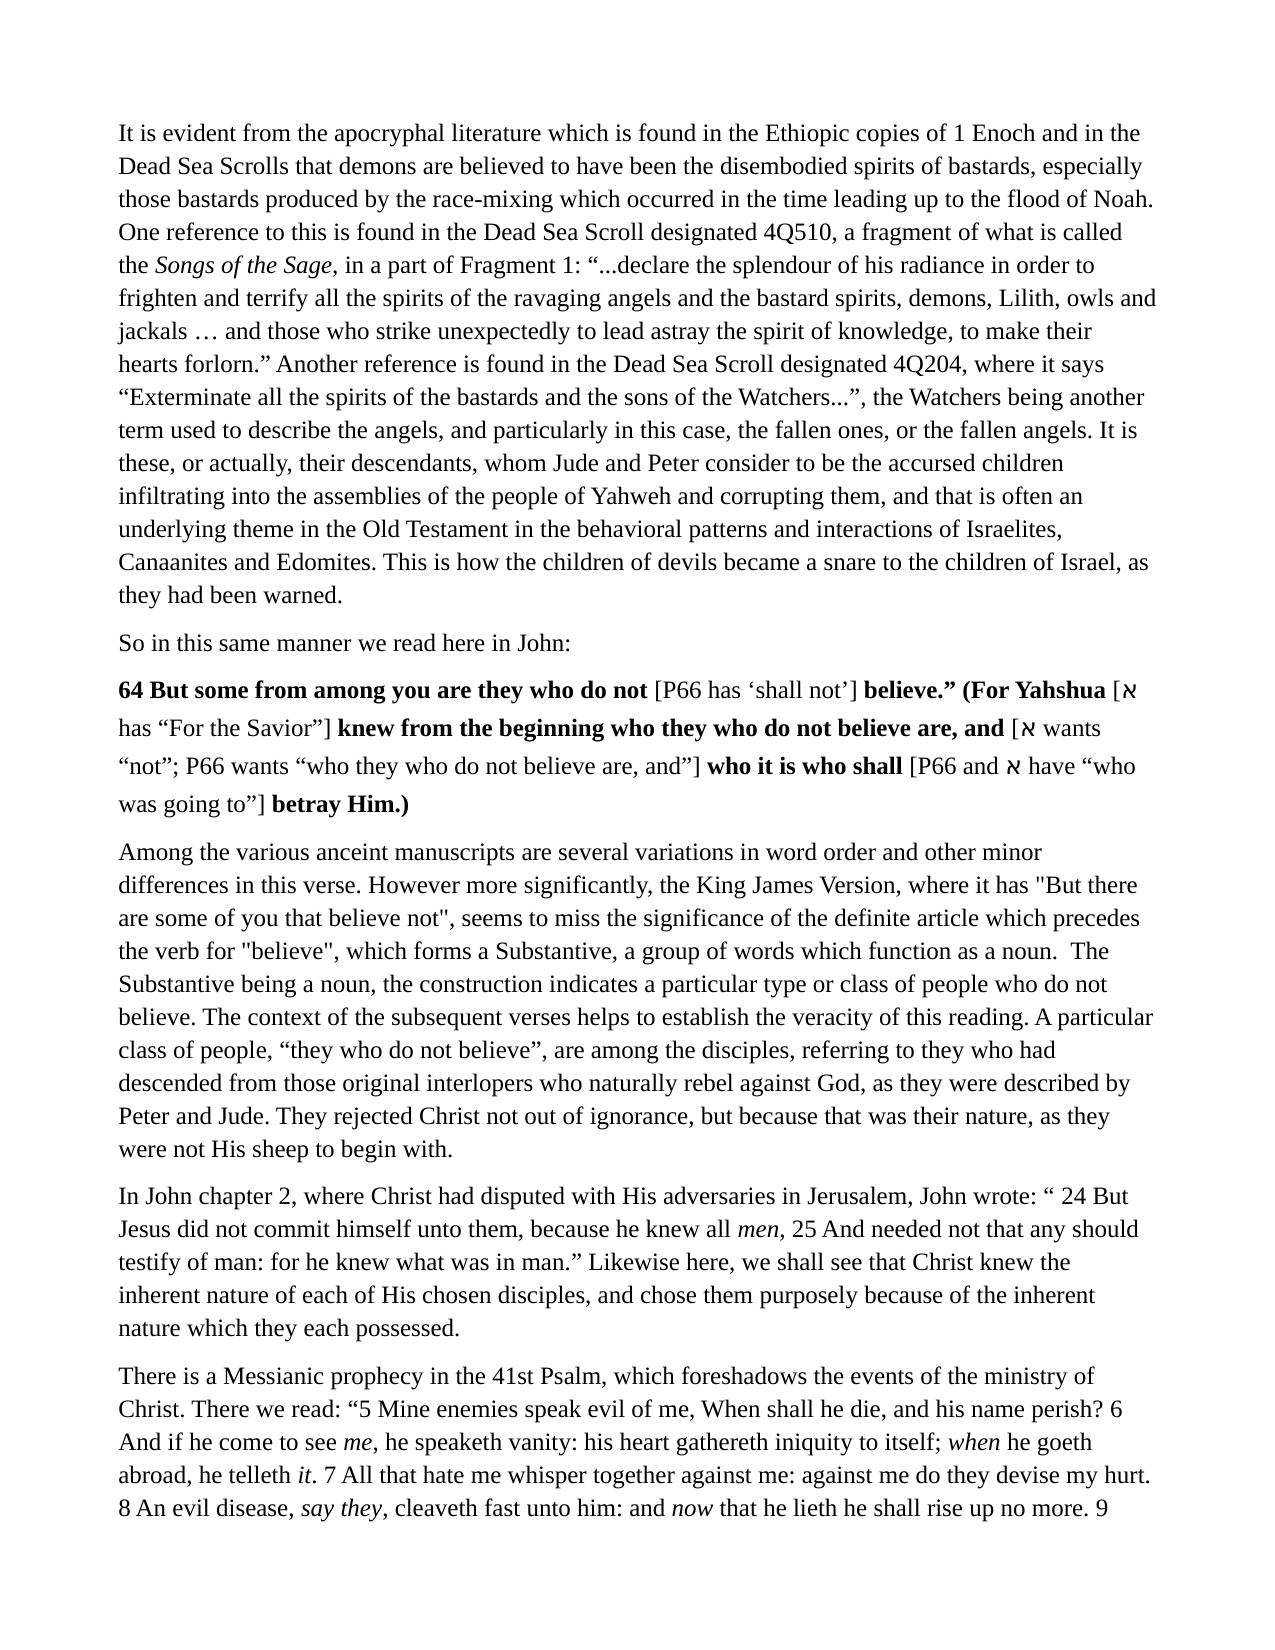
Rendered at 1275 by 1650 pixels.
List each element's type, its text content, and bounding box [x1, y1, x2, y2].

text There is a Messianic prophecy in the 41st Psalm, which foreshadows the events of the ministry of Christ. There we read: “5 Mine enemies speak evil of me, When shall he die, and his name perish? 6 And if he come to see me, he speaketh vanity: his heart gathereth iniquity to itself; when he goeth abroad, he telleth it. 7 All that hate me whisper together against me: against me do they devise my hurt. 8 An evil disease, say they, cleaveth fast unto him: and now that he lieth he shall rise up no more. 9 [118, 1361, 1157, 1522]
text Among the various anceint manuscripts are several variations in word order and other minor differences in this verse. However more significantly, the King James Version, where it has "But there are some of you that believe not", seems to miss the significance of the definite article which precedes the verb for "believe", which forms a Substantive, a group of words which function as a noun. The Substantive being a noun, the construction indicates a particular type or class of people who do not believe. The context of the subsequent verses helps to establish the veracity of this reading. A particular class of people, “they who do not believe”, are among the disciples, referring to they who had descended from those original interlopers who naturally rebel against God, as they were described by Peter and Jude. They rejected Christ not out of ignorance, but because that was their nature, as they were not His sheep to begin with. [118, 837, 1157, 1163]
text 64 But some from among you are they who do not [P66 has ‘shall not’] believe.” (For Yahshua [א has “For the Savior”] knew from the beginning who they who do not believe are, and [א wants “not”; P66 wants “who they who do not believe are, and”] who it is who shall [P66 and א have “who was going to”] betray Him.) [118, 676, 1157, 818]
text It is evident from the apocryphal literature which is found in the Ethiopic copies of 1 Enoch and in the Dead Sea Scrolls that demons are believed to have been the disembodied spirits of bastards, especially those bastards produced by the race-mixing which occurred in the time leading up to the flood of Noah. One reference to this is found in the Dead Sea Scroll designated 4Q510, a fragment of what is called the Songs of the Sage, in a part of Fragment 1: “...declare the splendour of his radiance in order to frighten and terrify all the spirits of the ravaging angels and the bastard spirits, demons, Lilith, owls and jackals … and those who strike unexpectedly to lead astray the spirit of knowledge, to make their hearts forlorn.” Another reference is found in the Dead Sea Scroll designated 4Q204, where it says “Exterminate all the spirits of the bastards and the sons of the Watchers...”, the Watchers being another term used to describe the angels, and particularly in this case, the fallen ones, or the fallen angels. It is these, or actually, their descendants, whom Jude and Peter consider to be the accursed children infiltrating into the assemblies of the people of Yahweh and corrupting them, and that is often an underlying theme in the Old Testament in the behavioral patterns and interactions of Israelites, Canaanites and Edomites. This is how the children of devils became a snare to the children of Israel, as they had been warned. [118, 118, 1157, 609]
text In John chapter 2, where Christ had disputed with His adversaries in Jerusalem, John wrote: “ 24 But Jesus did not commit himself unto them, because he knew all men, 25 And needed not that any should testify of man: for he knew what was in man.” Likewise here, we shall see that Christ knew the inherent nature of each of His chosen disciples, and chose them purposely because of the inherent nature which they each possessed. [118, 1181, 1157, 1342]
text So in this same manner we read here in John: [118, 628, 1157, 657]
